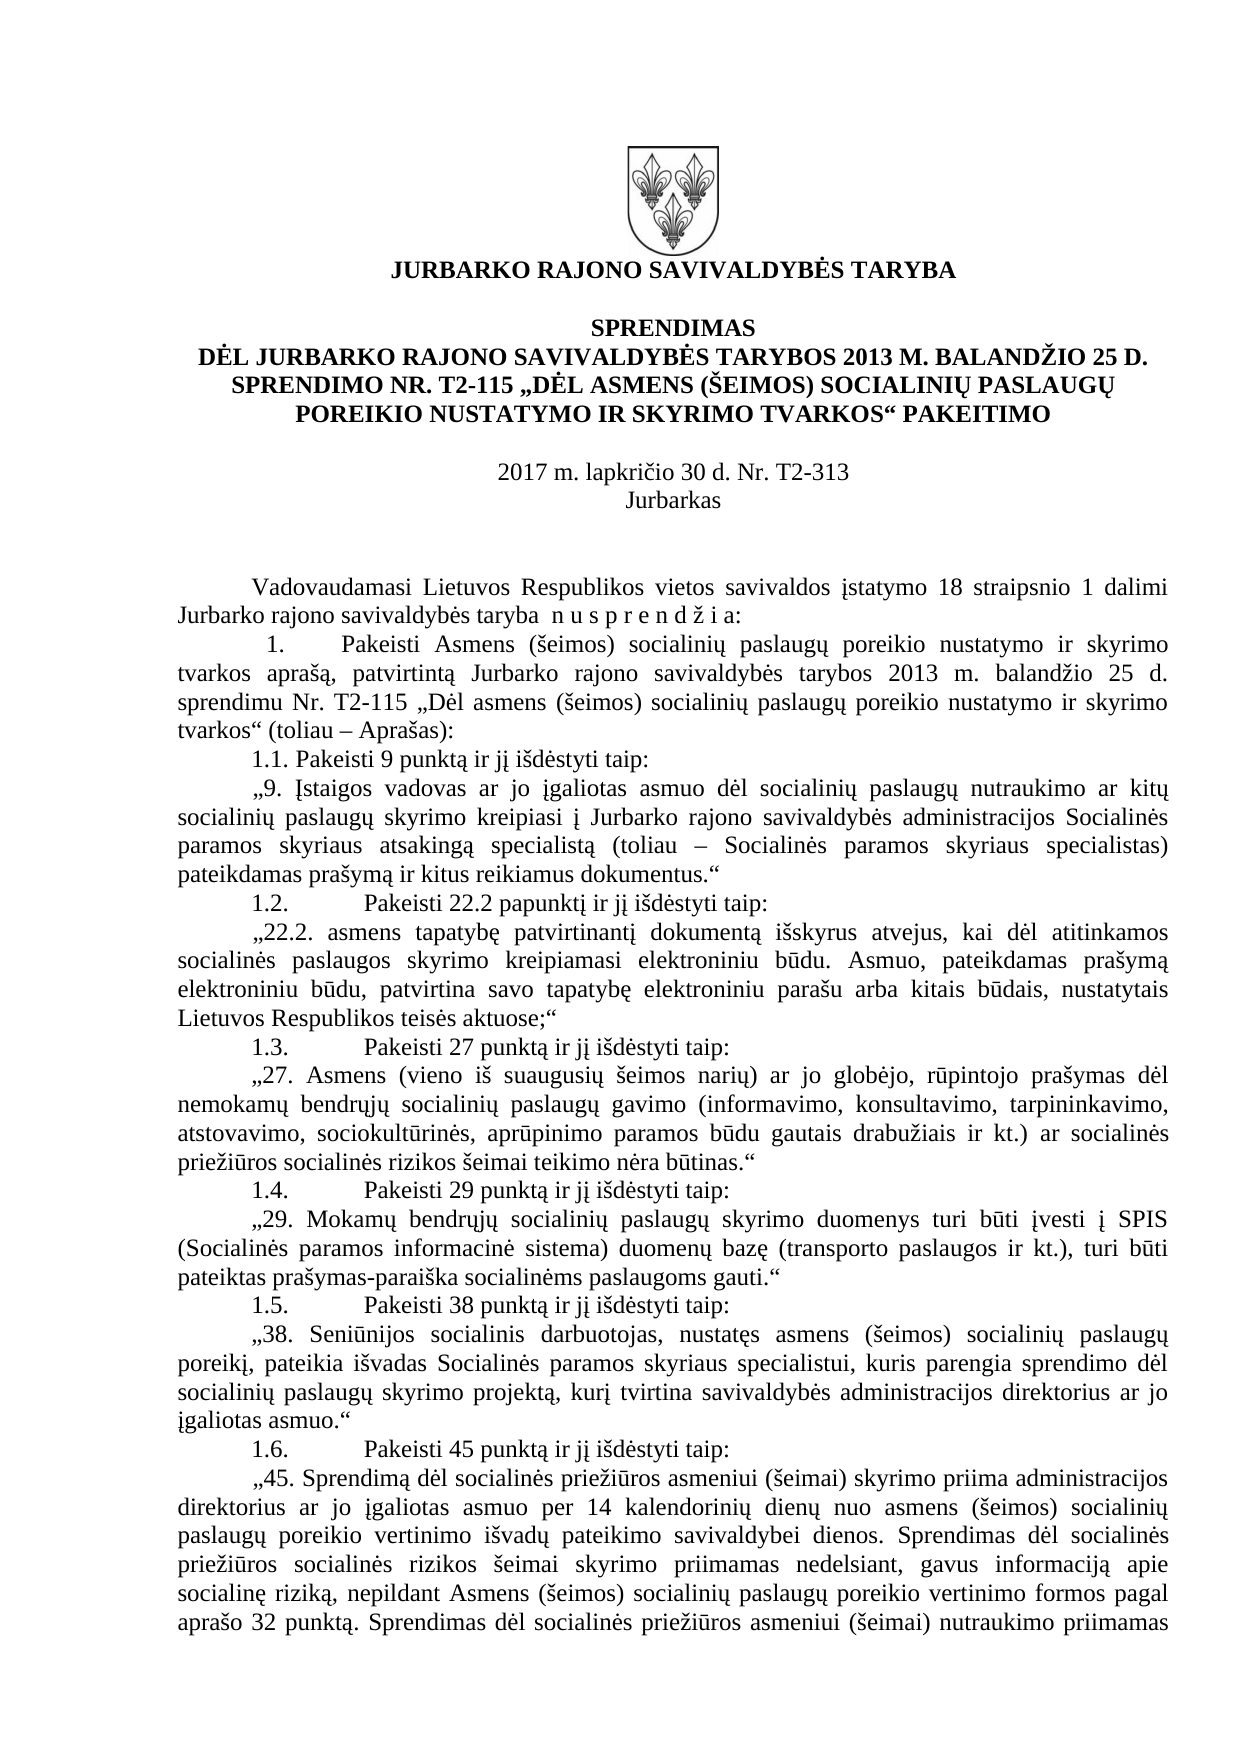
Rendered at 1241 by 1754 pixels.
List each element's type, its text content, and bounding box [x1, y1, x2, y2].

text 1.4. Pakeisti 29 punktą ir jį išdėstyti taip: [251, 1176, 1169, 1204]
text 1.3. Pakeisti 27 punktą ir jį išdėstyti taip: [251, 1032, 1169, 1061]
text 1.1. Pakeisti 9 punktą ir jį išdėstyti taip: [251, 744, 1169, 773]
text JURBARKO RAJONO SAVIVALDYBĖS TARYBA [177, 256, 1169, 284]
text Vadovaudamasi Lietuvos Respublikos vietos savivaldos įstatymo 18 straipsnio 1 dalimi Jurbarko rajono savivaldybės taryba n u s p r e n d ž i a: [177, 572, 1169, 629]
text DĖL JURBARKO RAJONO SAVIVALDYBĖS TARYBOS 2013 M. BALANDŽIO 25 D. SPRENDIMO NR. T2-115 „DĖL ASMENS (ŠEIMOS) SOCIALINIŲ PASLAUGŲ POREIKIO NUSTATYMO IR SKYRIMO TVARKOS“ PAKEITIMO [177, 342, 1169, 428]
text 1.6. Pakeisti 45 punktą ir jį išdėstyti taip: [251, 1434, 1169, 1463]
text 1.2. Pakeisti 22.2 papunktį ir jį išdėstyti taip: [251, 888, 1169, 917]
text „45. Sprendimą dėl socialinės priežiūros asmeniui (šeimai) skyrimo priima administracijos direktorius ar jo įgaliotas asmuo per 14 kalendorinių dienų nuo asmens (šeimos) socialinių paslaugų poreikio vertinimo išvadų pateikimo savivaldybei dienos. Sprendimas dėl socialinės priežiūros socialinės rizikos šeimai skyrimo priimamas nedelsiant, gavus informaciją apie socialinę riziką, nepildant Asmens (šeimos) socialinių paslaugų poreikio vertinimo formos pagal aprašo 32 punktą. Sprendimas dėl socialinės priežiūros asmeniui (šeimai) nutraukimo priimamas [177, 1463, 1169, 1636]
text 1.5. Pakeisti 38 punktą ir jį išdėstyti taip: [251, 1291, 1169, 1319]
text „27. Asmens (vieno iš suaugusių šeimos narių) ar jo globėjo, rūpintojo prašymas dėl nemokamų bendrųjų socialinių paslaugų gavimo (informavimo, konsultavimo, tarpininkavimo, atstovavimo, sociokultūrinės, aprūpinimo paramos būdu gautais drabužiais ir kt.) ar socialinės priežiūros socialinės rizikos šeimai teikimo nėra būtinas.“ [177, 1061, 1169, 1176]
text Jurbarkas [177, 486, 1169, 514]
text „38. Seniūnijos socialinis darbuotojas, nustatęs asmens (šeimos) socialinių paslaugų poreikį, pateikia išvadas Socialinės paramos skyriaus specialistui, kuris parengia sprendimo dėl socialinių paslaugų skyrimo projektą, kurį tvirtina savivaldybės administracijos direktorius ar jo įgaliotas asmuo.“ [177, 1319, 1169, 1434]
text 2017 m. lapkričio 30 d. Nr. T2-313 [177, 457, 1169, 486]
text SPRENDIMAS [177, 313, 1169, 342]
text „29. Mokamų bendrųjų socialinių paslaugų skyrimo duomenys turi būti įvesti į SPIS (Socialinės paramos informacinė sistema) duomenų bazę (transporto paslaugos ir kt.), turi būti pateiktas prašymas-paraiška socialinėms paslaugoms gauti.“ [177, 1204, 1169, 1291]
text „9. Įstaigos vadovas ar jo įgaliotas asmuo dėl socialinių paslaugų nutraukimo ar kitų socialinių paslaugų skyrimo kreipiasi į Jurbarko rajono savivaldybės administracijos Socialinės paramos skyriaus atsakingą specialistą (toliau – Socialinės paramos skyriaus specialistas) pateikdamas prašymą ir kitus reikiamus dokumentus.“ [177, 773, 1169, 888]
text „22.2. asmens tapatybę patvirtinantį dokumentą išskyrus atvejus, kai dėl atitinkamos socialinės paslaugos skyrimo kreipiamasi elektroniniu būdu. Asmuo, pateikdamas prašymą elektroniniu būdu, patvirtina savo tapatybę elektroniniu parašu arba kitais būdais, nustatytais Lietuvos Respublikos teisės aktuose;“ [177, 917, 1169, 1032]
text 1. Pakeisti Asmens (šeimos) socialinių paslaugų poreikio nustatymo ir skyrimo tvarkos aprašą, patvirtintą Jurbarko rajono savivaldybės tarybos 2013 m. balandžio 25 d. sprendimu Nr. T2-115 „Dėl asmens (šeimos) socialinių paslaugų poreikio nustatymo ir skyrimo tvarkos“ (toliau – Aprašas): [177, 629, 1169, 744]
